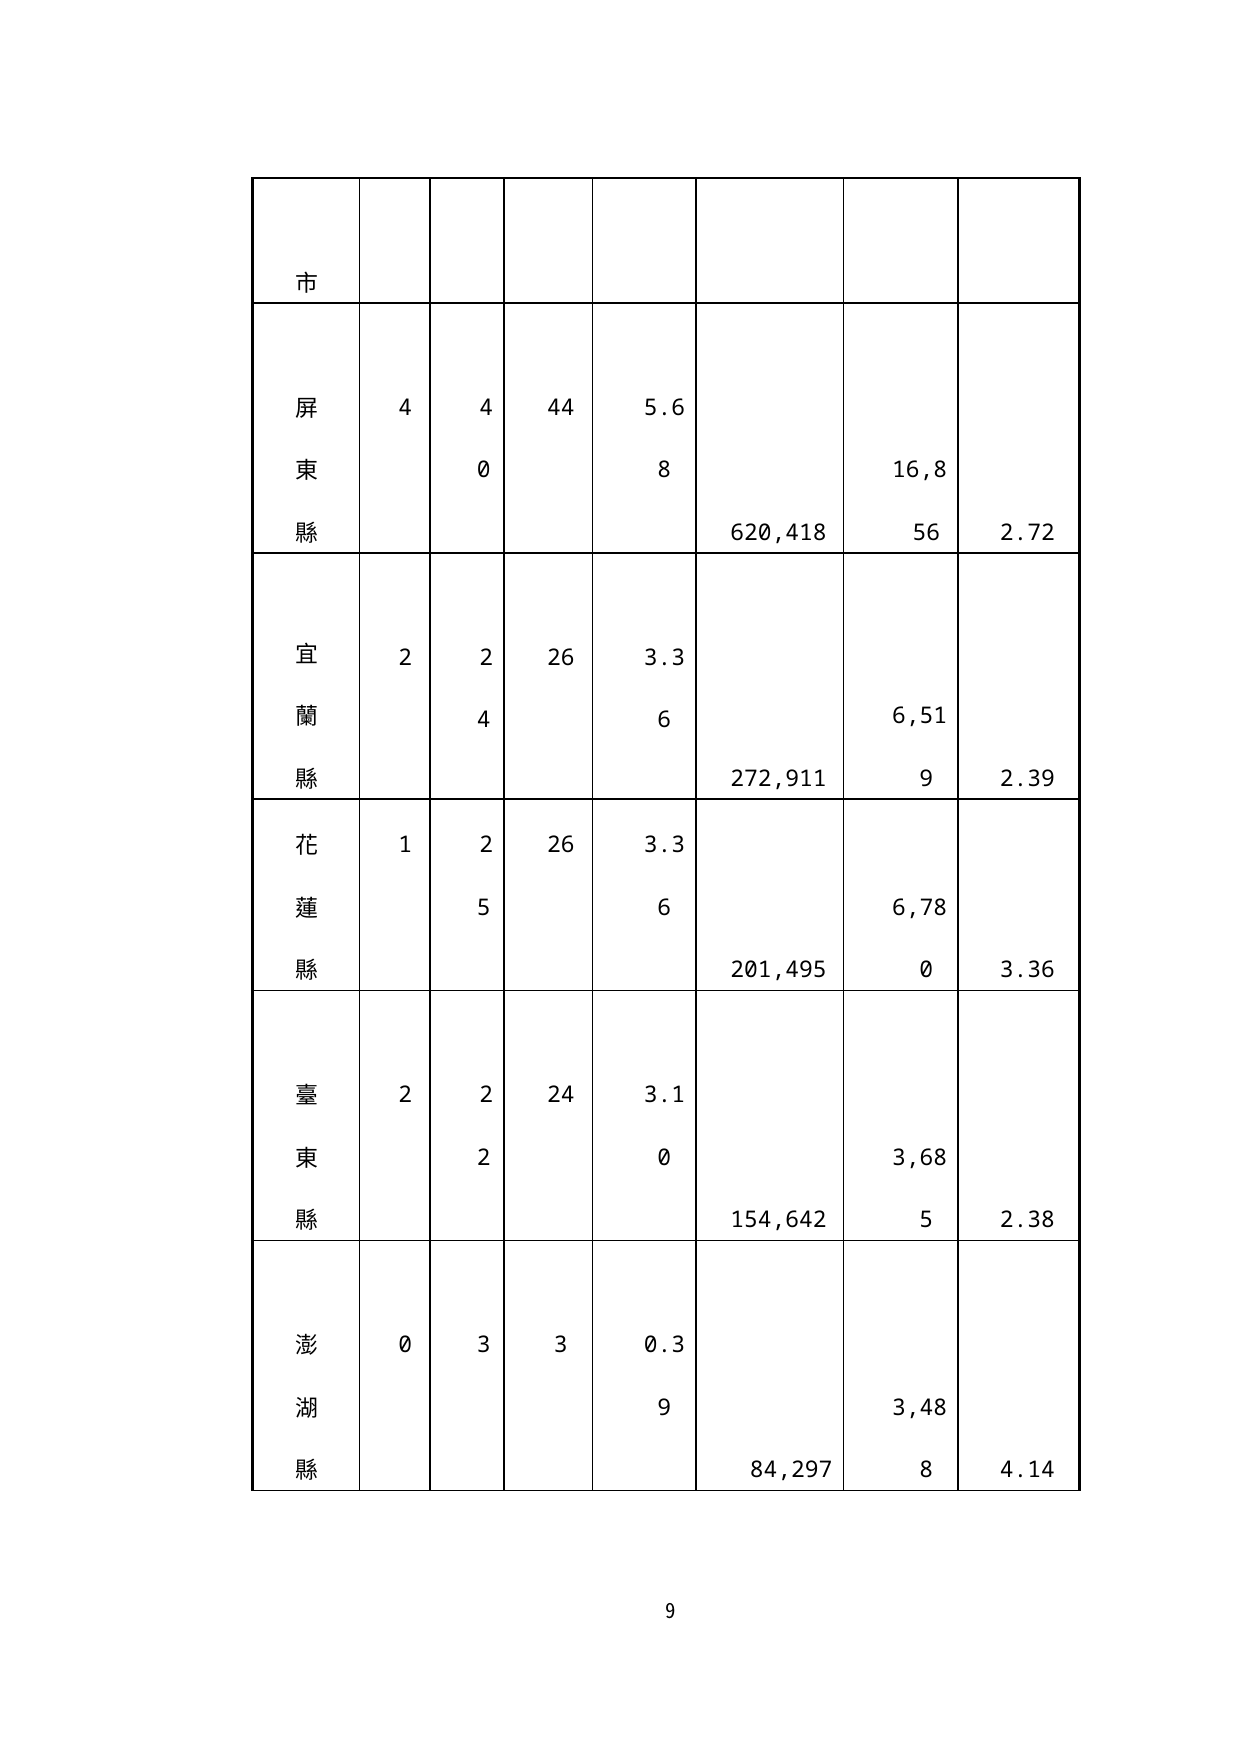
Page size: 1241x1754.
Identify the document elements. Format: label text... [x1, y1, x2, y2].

table_cell [431, 179, 503, 302]
table_cell 6,519 [844, 554, 957, 798]
table_cell 40 [431, 304, 503, 552]
table_cell [844, 179, 957, 302]
table_cell 26 [505, 554, 592, 798]
table_cell 2 [360, 554, 429, 798]
table_cell 3 [431, 1241, 503, 1490]
table_cell 3.36 [593, 800, 695, 990]
table_cell 3.10 [593, 991, 695, 1240]
table_cell 24 [431, 554, 503, 798]
table_cell 26 [505, 800, 592, 990]
table_cell 2.39 [959, 554, 1078, 798]
table_cell 3 [505, 1241, 592, 1490]
table_cell [360, 179, 429, 302]
table_cell [959, 179, 1078, 302]
table_cell 620,418 [697, 304, 843, 552]
table_cell 25 [431, 800, 503, 990]
table_cell 24 [505, 991, 592, 1240]
table_cell [505, 179, 592, 302]
table_cell 3,685 [844, 991, 957, 1240]
table_cell 3,488 [844, 1241, 957, 1490]
table_cell 宜蘭縣 [254, 554, 359, 798]
table_cell 屏東縣 [254, 304, 359, 552]
table_cell 201,495 [697, 800, 843, 990]
table_cell [697, 179, 843, 302]
table_cell 4 [360, 304, 429, 552]
table_cell 0.39 [593, 1241, 695, 1490]
table_cell 1 [360, 800, 429, 990]
table_cell [593, 179, 695, 302]
table_cell 花蓮縣 [254, 800, 359, 990]
table_cell 16,856 [844, 304, 957, 552]
table_cell 3.36 [959, 800, 1078, 990]
table_cell 272,911 [697, 554, 843, 798]
table_cell 2.72 [959, 304, 1078, 552]
table_cell 2 [360, 991, 429, 1240]
table_cell 市 [254, 179, 359, 302]
table_cell 臺東縣 [254, 991, 359, 1240]
table_cell 22 [431, 991, 503, 1240]
table_cell 44 [505, 304, 592, 552]
table_cell 3.36 [593, 554, 695, 798]
table_cell 2.38 [959, 991, 1078, 1240]
table_cell 0 [360, 1241, 429, 1490]
table_cell 6,780 [844, 800, 957, 990]
table_cell 澎湖縣 [254, 1241, 359, 1490]
table_cell 84,297 [697, 1241, 843, 1490]
table_cell 5.68 [593, 304, 695, 552]
table_cell 4.14 [959, 1241, 1078, 1490]
table_cell 154,642 [697, 991, 843, 1240]
